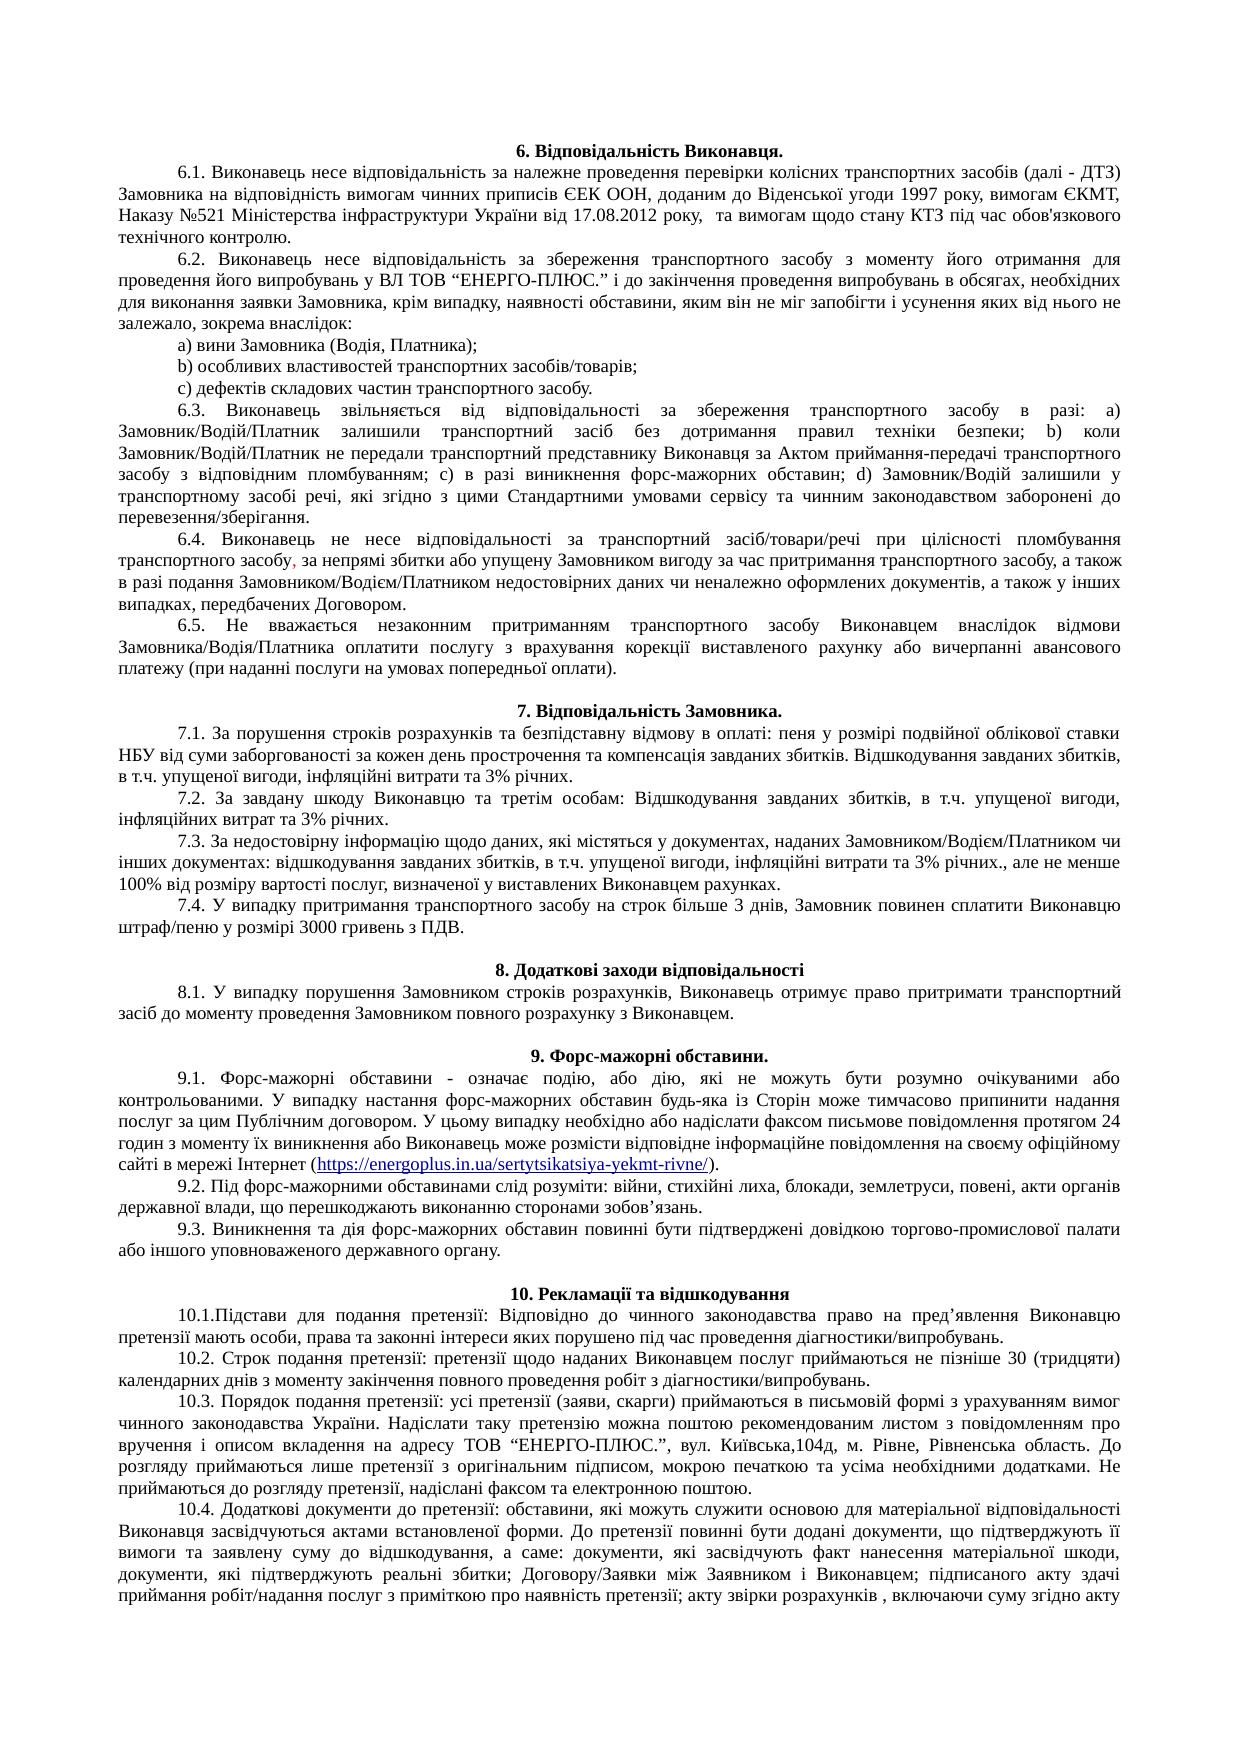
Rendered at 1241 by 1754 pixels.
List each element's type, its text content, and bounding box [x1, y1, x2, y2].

text 6.5. Не вважається незаконним притриманням транспортного засобу Виконавцем внаслідок відмови Замовника/Водія/Платника оплатити послугу з врахування корекції виставленого рахунку або вичерпанні авансового платежу (при наданні послуги на умовах попередньої оплати). [118, 614, 1122, 679]
text 10.4. Додаткові документи до претензії: обставини, які можуть служити основою для матеріальної відповідальності Виконавця засвідчуються актами встановленої форми. До претензії повинні бути додані документи, що підтверджують її вимоги та заявлену суму до відшкодування, а саме: документи, які засвідчують факт нанесення матеріальної шкоди, документи, які підтверджують реальні збитки; Договору/Заявки між Заявником і Виконавцем; підписаного акту здачі приймання робіт/надання послуг з приміткою про наявність претензії; акту звірки розрахунків , включаючи суму згідно акту [118, 1498, 1122, 1606]
text 7.1. За порушення строків розрахунків та безпідставну відмову в оплаті: пеня у розмірі подвійної облікової ставки НБУ від суми заборгованості за кожен день прострочення та компенсація завданих збитків. Відшкодування завданих збитків, в т.ч. упущеної вигоди, інфляційні витрати та 3% річних. [118, 722, 1122, 787]
text 9.3. Виникнення та дія форс-мажорних обставин повинні бути підтверджені довідкою торгово-промислової палати або іншого уповноваженого державного органу. [118, 1218, 1122, 1261]
text 6.4. Виконавець не несе відповідальності за транспортний засіб/товари/речі при цілісності пломбування транспортного засобу, за непрямі збитки або упущену Замовником вигоду за час притримання транспортного засобу, а також в разі подання Замовником/Водієм/Платником недостовірних даних чи неналежно оформлених документів, а також у інших випадках, передбачених Договором. [118, 528, 1122, 614]
text 9.1. Форс-мажорні обставини - означає подію, або дію, які не можуть бути розумно очікуваними або контрольованими. У випадку настання форс-мажорних обставин будь-яка із Сторін може тимчасово припинити надання послуг за цим Публічним договором. У цьому випадку необхідно або надіслати факсом письмове повідомлення протягом 24 годин з моменту їх виникнення або Виконавець може розмісти відповідне інформаційне повідомлення на своєму офіційному сайті в мережі Інтернет (https://energoplus.in.ua/sertytsikatsiya-yekmt-rivne/). [118, 1067, 1122, 1175]
text 7.2. За завдану шкоду Виконавцю та третім особам: Відшкодування завданих збитків, в т.ч. упущеної вигоди, інфляційних витрат та 3% річних. [118, 787, 1122, 830]
text 9.2. Під форс-мажорними обставинами слід розуміти: війни, стихійні лиха, блокади, землетруси, повені, акти органів державної влади, що перешкоджають виконанню сторонами зобов’язань. [118, 1175, 1122, 1218]
text a) вини Замовника (Водія, Платника); [118, 334, 1122, 355]
text 7.3. За недостовірну інформацію щодо даних, які містяться у документах, наданих Замовником/Водієм/Платником чи інших документах: відшкодування завданих збитків, в т.ч. упущеної вигоди, інфляційні витрати та 3% річних., але не менше 100% від розміру вартості послуг, визначеної у виставлених Виконавцем рахунках. [118, 830, 1122, 894]
text b) особливих властивостей транспортних засобів/товарів; [118, 355, 1122, 377]
text 6.2. Виконавець несе відповідальність за збереження транспортного засобу з моменту його отримання для проведення його випробувань у ВЛ ТОВ “ЕНЕРГО-ПЛЮС.” і до закінчення проведення випробувань в обсягах, необхідних для виконання заявки Замовника, крім випадку, наявності обставини, яким він не міг запобігти і усунення яких від нього не залежало, зокрема внаслідок: [118, 247, 1122, 334]
text 10. Рекламації та відшкодування [118, 1282, 1122, 1304]
text 8. Додаткові заходи відповідальності [118, 959, 1122, 981]
text 10.3. Порядок подання претензії: усі претензії (заяви, скарги) приймаються в письмовій формі з урахуванням вимог чинного законодавства України. Надіслати таку претензію можна поштою рекомендованим листом з повідомленням про вручення і описом вкладення на адресу ТОВ “ЕНЕРГО-ПЛЮС.”, вул. Київська,104д, м. Рівне, Рівненська область. До розгляду приймаються лише претензії з оригінальним підписом, мокрою печаткою та усіма необхідними додатками. Не приймаються до розгляду претензії, надіслані факсом та електронною поштою. [118, 1390, 1122, 1498]
text 10.2. Строк подання претензії: претензії щодо наданих Виконавцем послуг приймаються не пізніше 30 (тридцяти) календарних днів з моменту закінчення повного проведення робіт з діагностики/випробувань. [118, 1347, 1122, 1390]
text c) дефектів складових частин транспортного засобу. [118, 377, 1122, 398]
text 9. Форс-мажорні обставини. [118, 1045, 1122, 1067]
text 8.1. У випадку порушення Замовником строків розрахунків, Виконавець отримує право притримати транспортний засіб до моменту проведення Замовником повного розрахунку з Виконавцем. [118, 981, 1122, 1024]
text 6.3. Виконавець звільняється від відповідальності за збереження транспортного засобу в разі: a) Замовник/Водій/Платник залишили транспортний засіб без дотримання правил техніки безпеки; b) коли Замовник/Водій/Платник не передали транспортний представнику Виконавця за Актом приймання-передачі транспортного засобу з відповідним пломбуванням; c) в разі виникнення форс-мажорних обставин; d) Замовник/Водій залишили у транспортному засобі речі, які згідно з цими Стандартними умовами сервісу та чинним законодавством заборонені до перевезення/зберігання. [118, 398, 1122, 528]
text 6.1. Виконавець несе відповідальність за належне проведення перевірки колісних транспортних засобів (далі - ДТЗ) Замовника на відповідність вимогам чинних приписів ЄЕК ООН, доданим до Віденської угоди 1997 року, вимогам ЄКМТ, Наказу №521 Міністерства інфраструктури України від 17.08.2012 року, та вимогам щодо стану КТЗ під час обов'язкового технічного контролю. [118, 161, 1122, 247]
text 7.4. У випадку притримання транспортного засобу на строк більше 3 днів, Замовник повинен сплатити Виконавцю штраф/пеню у розмірі 3000 гривень з ПДВ. [118, 894, 1122, 937]
text 6. Відповідальність Виконавця. [118, 140, 1122, 161]
text 10.1.Підстави для подання претензії: Відповідно до чинного законодавства право на пред’явлення Виконавцю претензії мають особи, права та законні інтереси яких порушено під час проведення діагностики/випробувань. [118, 1304, 1122, 1347]
text 7. Відповідальність Замовника. [118, 700, 1122, 722]
